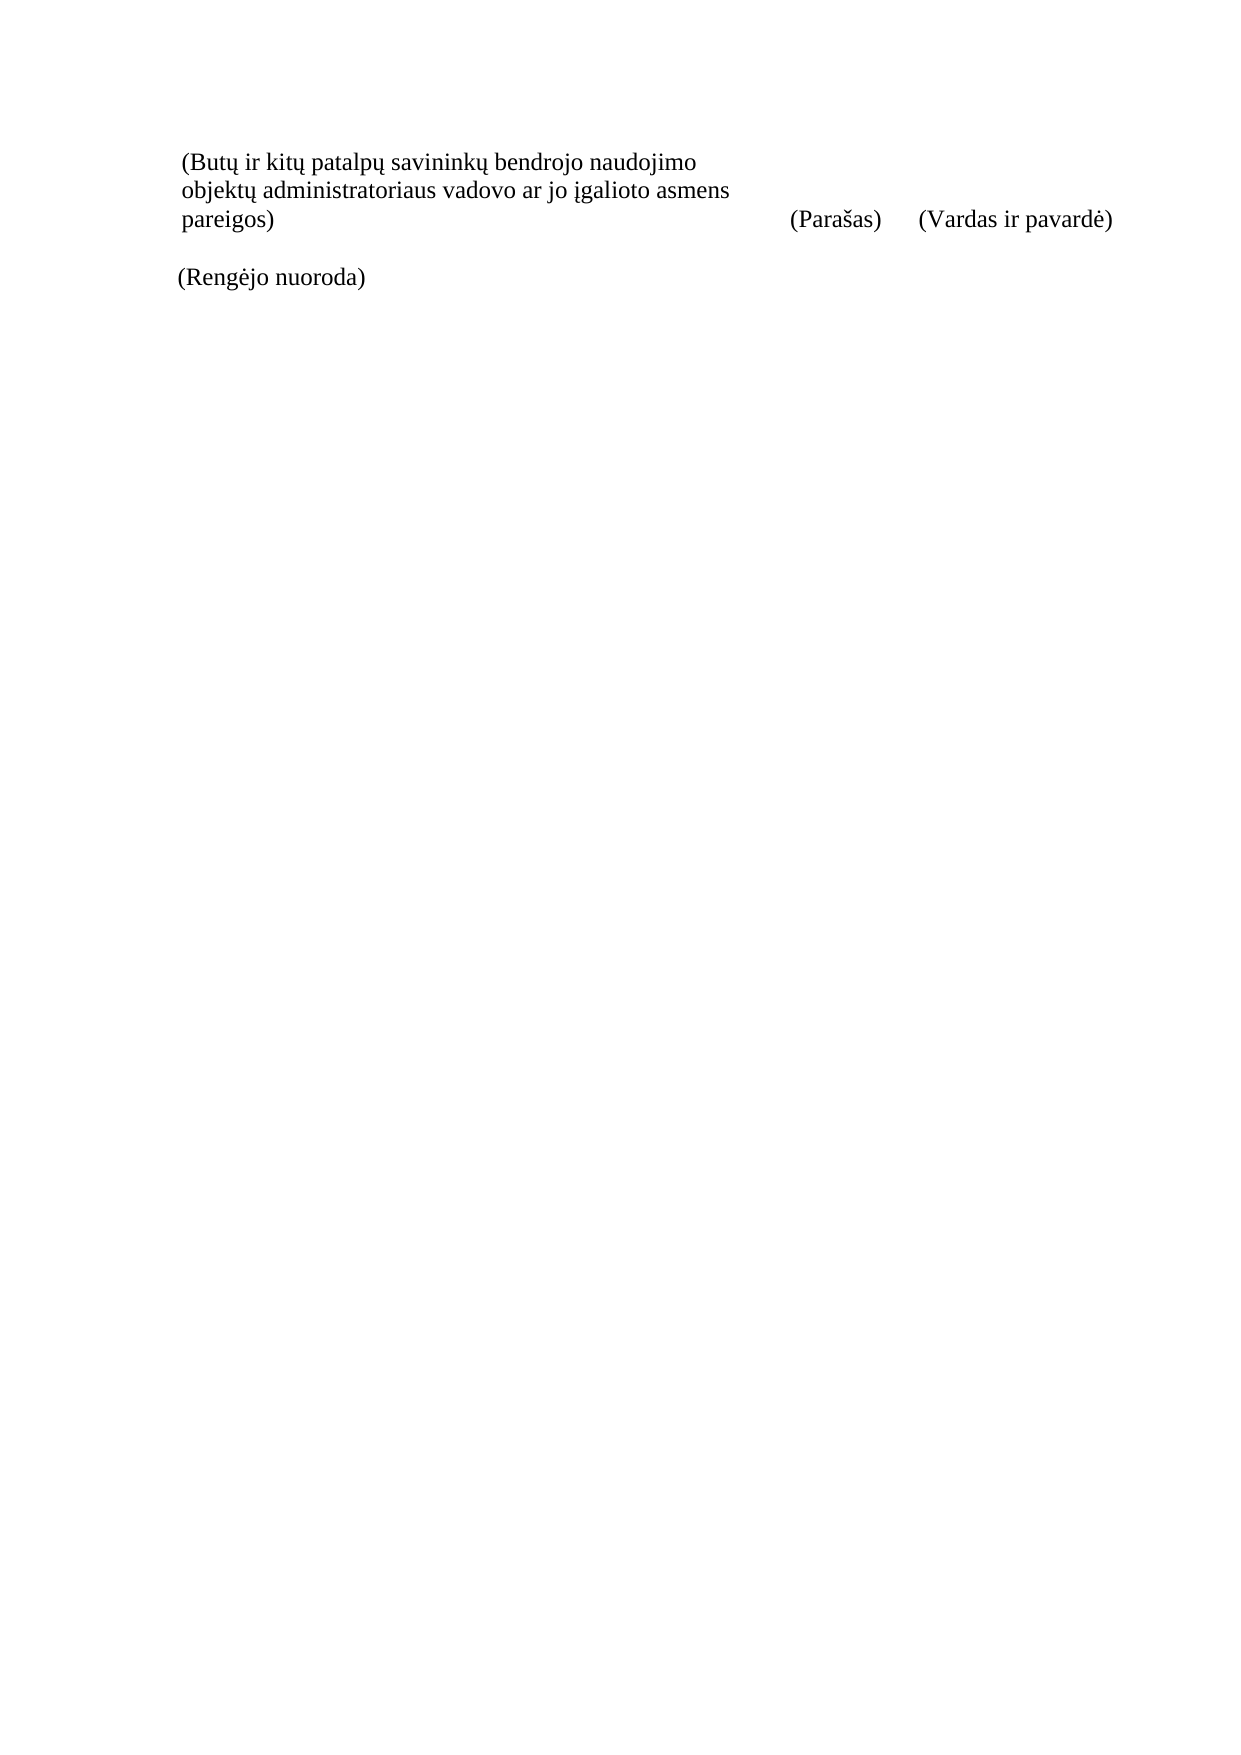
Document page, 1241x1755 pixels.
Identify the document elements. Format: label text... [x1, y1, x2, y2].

table_header (Parašas) [763, 147, 909, 233]
table_header (Vardas ir pavardė) [909, 147, 1122, 233]
text (Rengėjo nuoroda) [177, 262, 1122, 291]
table_header (Butų ir kitų patalpų savininkų bendrojo naudojimo objektų administratoriaus vadovo ar jo įgalioto asmens pareigos) [177, 147, 762, 233]
